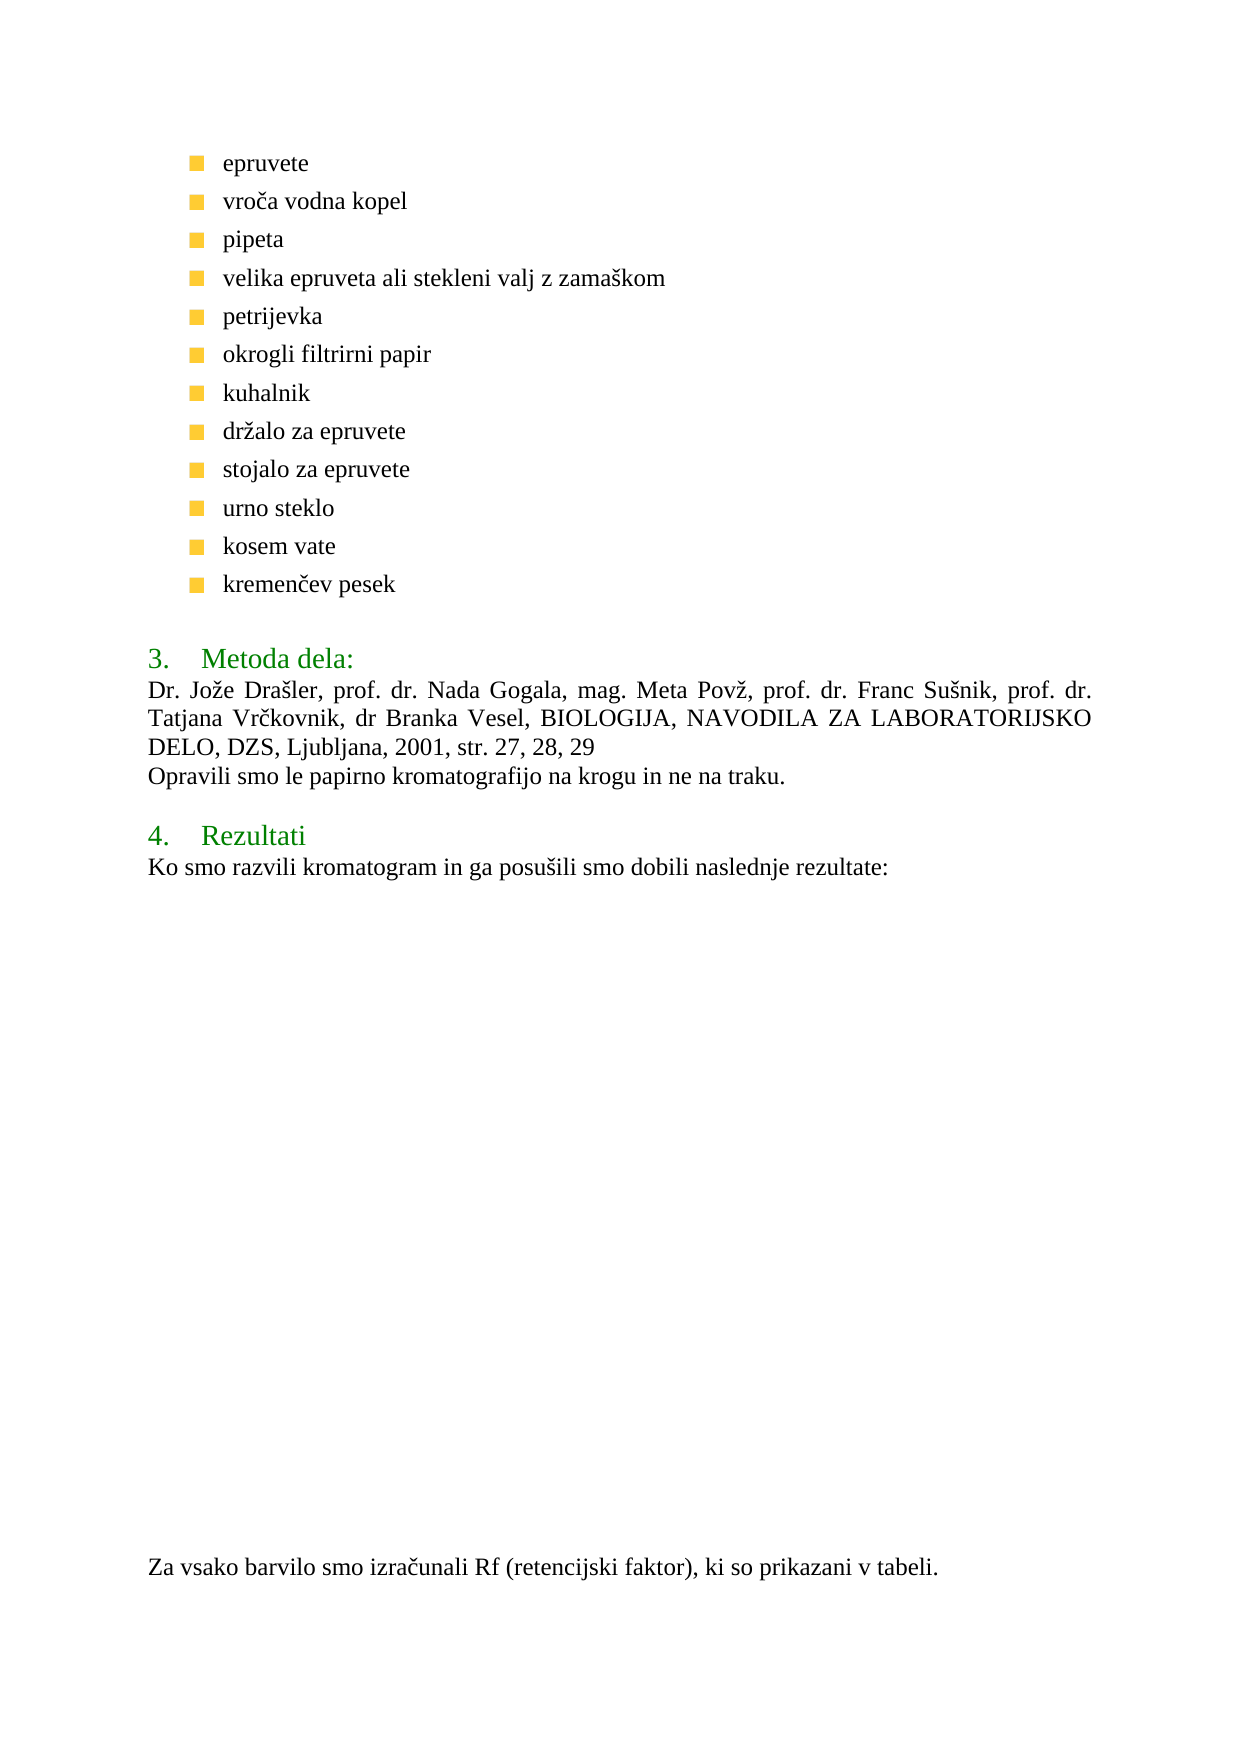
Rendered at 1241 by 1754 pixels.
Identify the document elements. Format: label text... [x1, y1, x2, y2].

picture [185, 266, 204, 286]
text petrijevka [185, 301, 1093, 339]
picture [185, 496, 204, 516]
text Za vsako barvilo smo izračunali Rf (retencijski faktor), ki so prikazani v tabeli. [148, 1552, 1093, 1580]
text vroča vodna kopel [185, 186, 1093, 224]
list Metoda dela: [148, 641, 1093, 675]
text pipeta [185, 224, 1093, 263]
list Rezultati [148, 818, 1093, 852]
picture [185, 535, 204, 555]
picture [185, 420, 204, 440]
picture [185, 190, 204, 210]
text okrogli filtrirni papir [185, 339, 1093, 378]
text kosem vate [185, 531, 1093, 569]
text Ko smo razvili kromatogram in ga posušili smo dobili naslednje rezultate: [148, 852, 1093, 881]
text Dr. Jože Drašler, prof. dr. Nada Gogala, mag. Meta Povž, prof. dr. Franc Sušnik, prof. dr. Tatjana Vrčkovnik, dr Branka Vesel, BIOLOGIJA, NAVODILA ZA LABORATORIJSKO DELO, DZS, Ljubljana, 2001, str. 27, 28, 29 [148, 675, 1093, 761]
text Opravili smo le papirno kromatografijo na krogu in ne na traku. [148, 761, 1093, 790]
picture [185, 151, 204, 171]
text kremenčev pesek [185, 569, 1093, 608]
text stojalo za epruvete [185, 454, 1093, 493]
text velika epruveta ali stekleni valj z zamaškom [185, 263, 1093, 301]
text držalo za epruvete [185, 416, 1093, 454]
picture [185, 381, 204, 401]
text epruvete [185, 148, 1093, 186]
picture [185, 305, 204, 325]
text kuhalnik [185, 378, 1093, 416]
picture [185, 343, 204, 363]
picture [185, 228, 204, 248]
picture [185, 458, 204, 478]
text urno steklo [185, 493, 1093, 531]
picture [185, 573, 204, 593]
